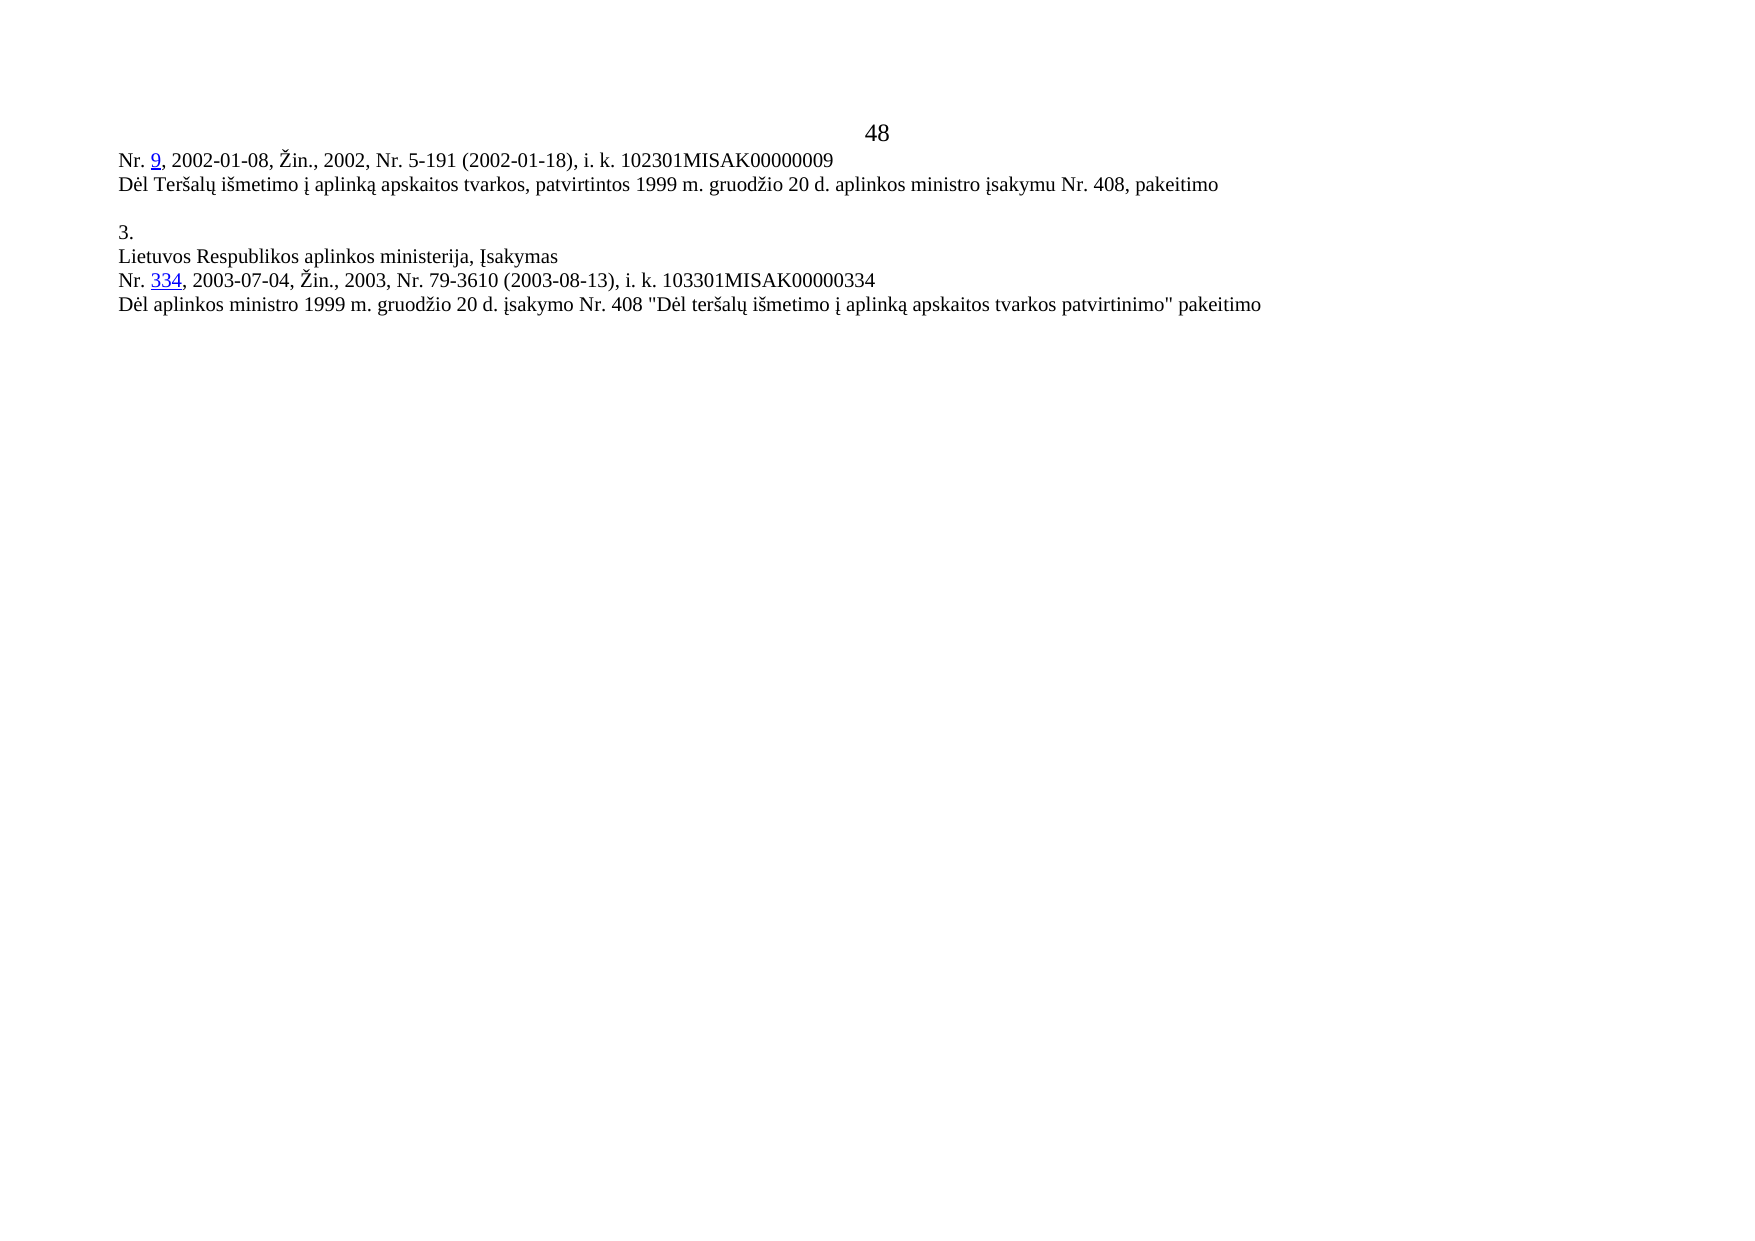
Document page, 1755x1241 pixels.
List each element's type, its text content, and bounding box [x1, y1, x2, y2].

text Dėl Teršalų išmetimo į aplinką apskaitos tvarkos, patvirtintos 1999 m. gruodžio 20 d. aplinkos ministro įsakymu Nr. 408, pakeitimo [118, 172, 1636, 196]
text 3. [118, 220, 1636, 244]
text Nr. 334, 2003-07-04, Žin., 2003, Nr. 79-3610 (2003-08-13), i. k. 103301MISAK00000334 [118, 268, 1636, 292]
text Nr. 9, 2002-01-08, Žin., 2002, Nr. 5-191 (2002-01-18), i. k. 102301MISAK00000009 [118, 148, 1636, 172]
text Lietuvos Respublikos aplinkos ministerija, Įsakymas [118, 244, 1636, 268]
text Dėl aplinkos ministro 1999 m. gruodžio 20 d. įsakymo Nr. 408 "Dėl teršalų išmetimo į aplinką apskaitos tvarkos patvirtinimo" pakeitimo [118, 292, 1636, 316]
